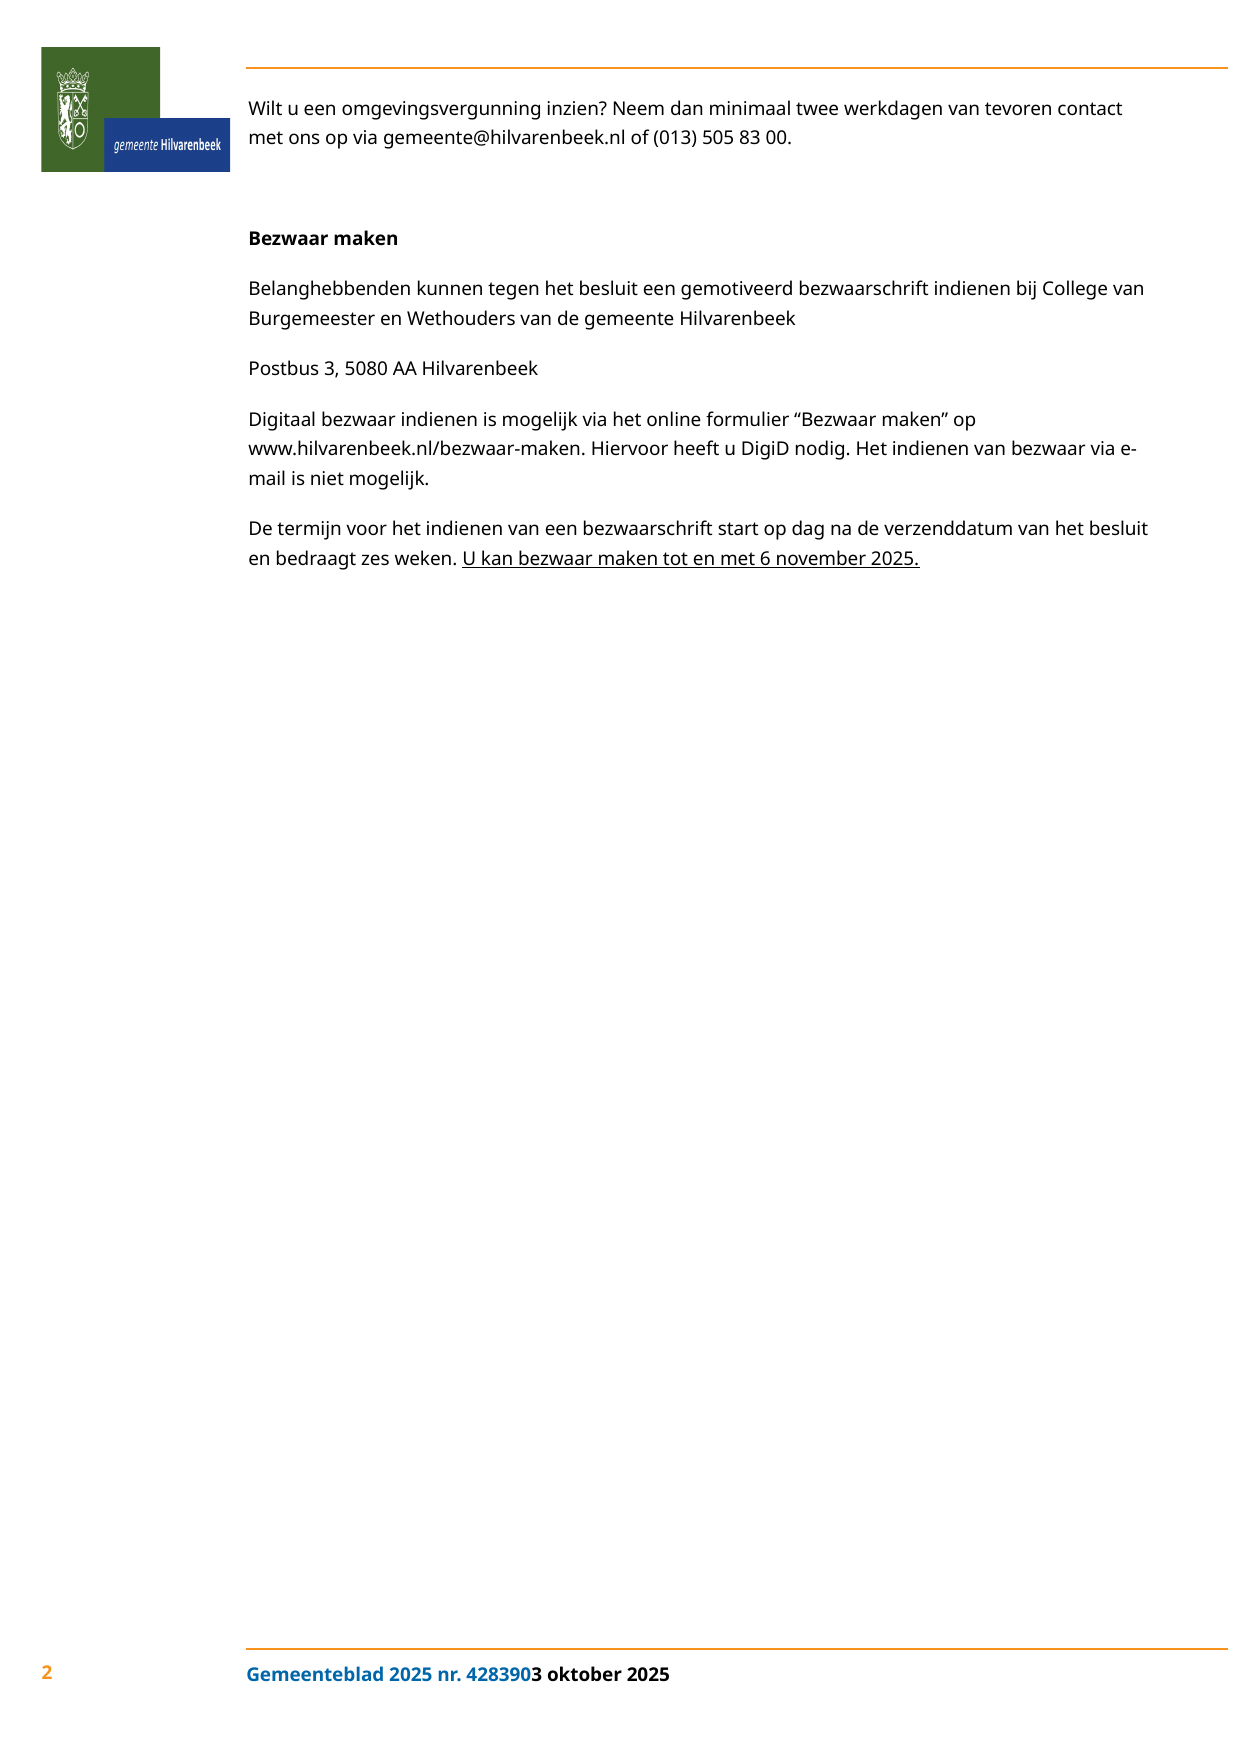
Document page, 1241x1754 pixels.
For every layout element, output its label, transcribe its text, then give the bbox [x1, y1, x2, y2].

text De termijn voor het indienen van een bezwaarschrift start op dag na de verzenddatum van het besluit en bedraagt zes weken. U kan bezwaar maken tot en met 6 november 2025. [248, 516, 1152, 571]
picture [41, 47, 231, 172]
text Digitaal bezwaar indienen is mogelijk via het online formulier “Bezwaar maken” op www.hilvarenbeek.nl/bezwaar-maken. Hiervoor heeft u DigiD nodig. Het indienen van bezwaar via e-mail is niet mogelijk. [248, 406, 1152, 491]
text Wilt u een omgevingsvergunning inzien? Neem dan minimaal twee werkdagen van tevoren contact met ons op via gemeente@hilvarenbeek.nl of (013) 505 83 00. [248, 95, 1152, 150]
text Bezwaar maken [248, 225, 1152, 251]
text Postbus 3, 5080 AA Hilvarenbeek [248, 356, 1152, 381]
text Belanghebbenden kunnen tegen het besluit een gemotiveerd bezwaarschrift indienen bij College van Burgemeester en Wethouders van de gemeente Hilvarenbeek [248, 276, 1152, 331]
